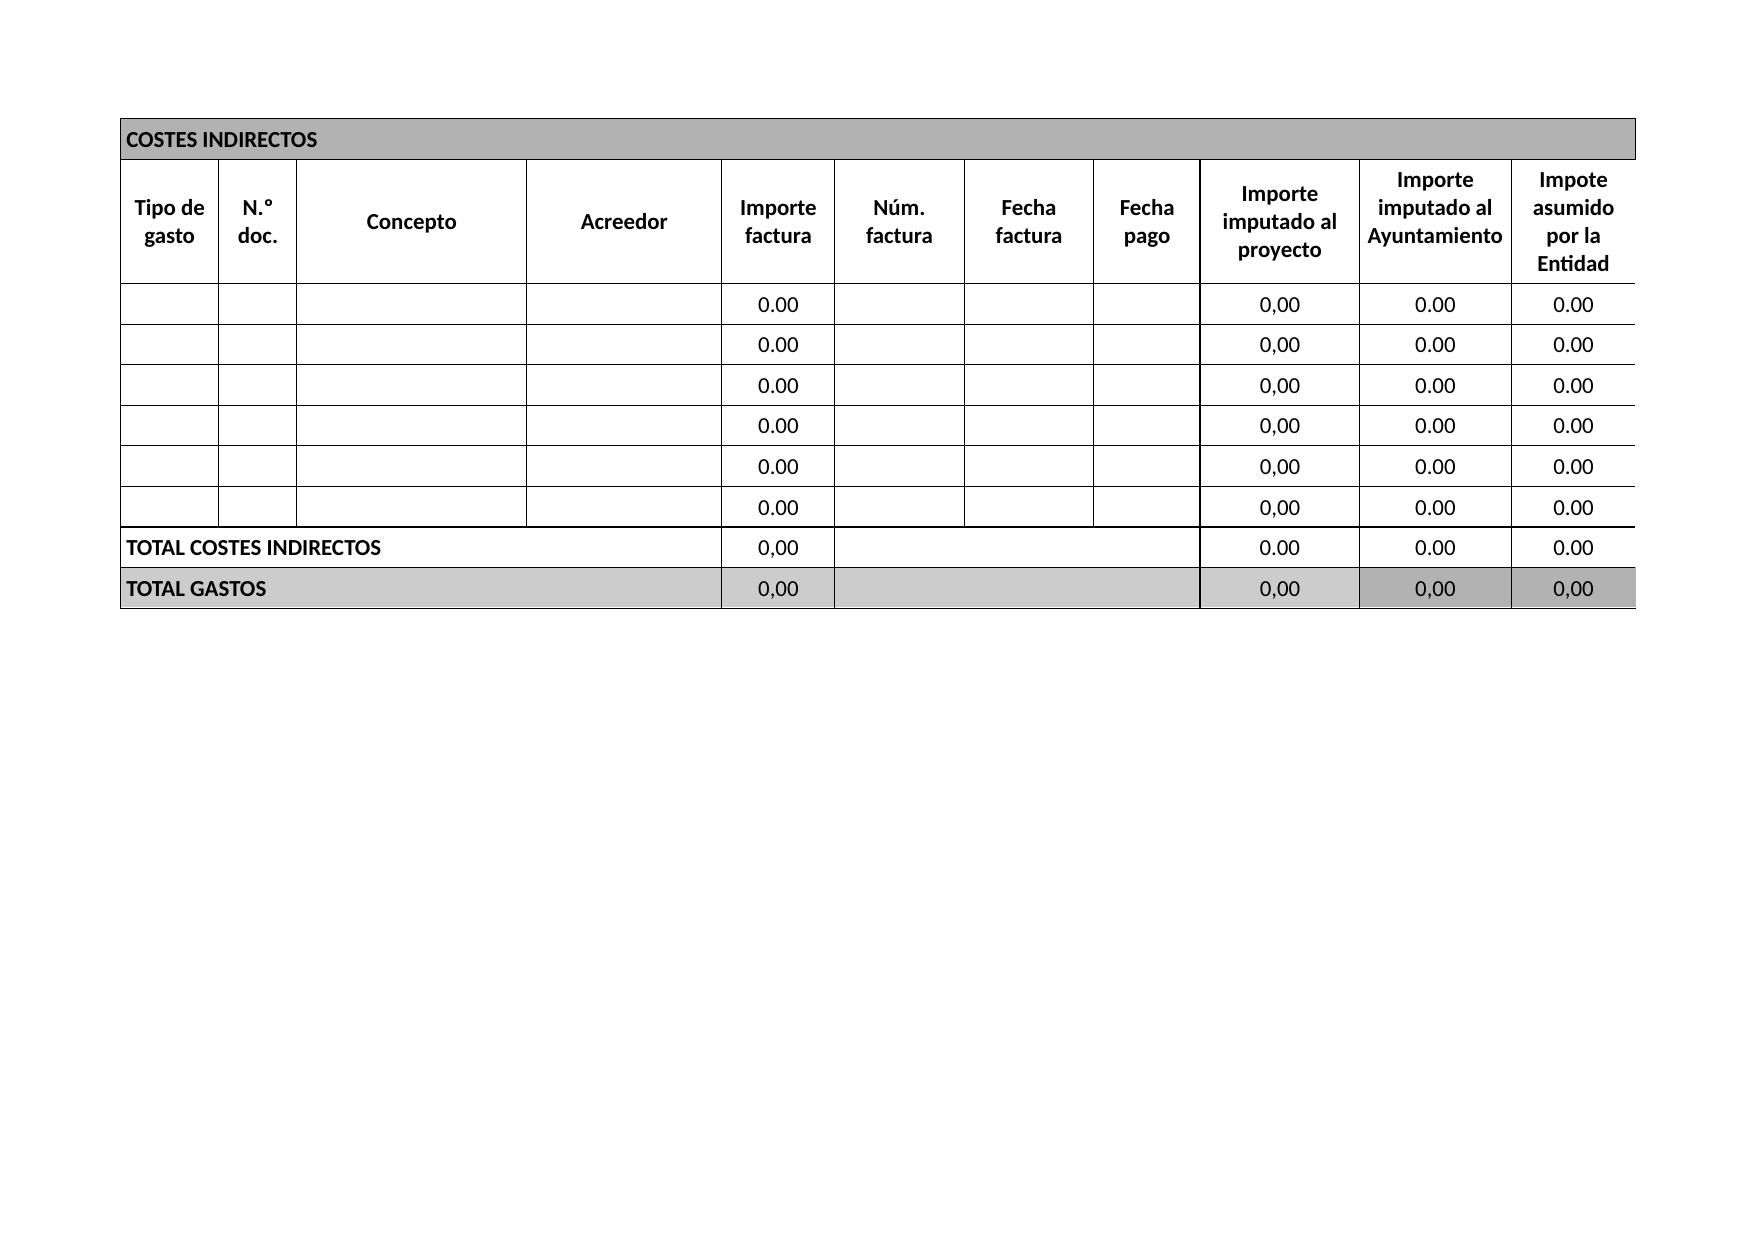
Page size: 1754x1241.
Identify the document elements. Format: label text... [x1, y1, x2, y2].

table_cell Importe imputado al Ayuntamiento [1360, 160, 1511, 283]
table_cell [219, 325, 296, 364]
table_cell 0,00 [1360, 568, 1511, 607]
table_cell [1094, 446, 1199, 486]
table_cell 0,00 [1512, 526, 1636, 567]
table_cell [965, 284, 1093, 324]
table_cell [965, 446, 1093, 486]
table_cell [527, 284, 721, 324]
table_cell 0,00 [1201, 528, 1359, 567]
table_cell 0,00 [1201, 446, 1359, 486]
table_cell Concepto [297, 160, 526, 283]
table_cell [297, 284, 526, 324]
table_cell 0,00 [1360, 365, 1511, 405]
table_cell Tipo de gasto [121, 160, 218, 283]
table_cell 0,00 [1201, 406, 1359, 445]
table_cell 0,00 [1360, 528, 1511, 567]
table_cell 0,00 [1201, 365, 1359, 405]
table_cell [835, 284, 964, 324]
table_cell [835, 446, 964, 486]
table_cell [835, 365, 964, 405]
table_cell [527, 487, 721, 526]
table_cell [965, 406, 1093, 445]
table_cell Núm. factura [835, 160, 964, 283]
table_cell 0,00 [722, 325, 834, 364]
table_cell [527, 365, 721, 405]
table_cell [121, 284, 218, 324]
table_cell 0,00 [1512, 364, 1636, 405]
table_cell [297, 325, 526, 364]
table_cell [219, 487, 296, 526]
table_cell N.º doc. [219, 160, 296, 283]
table_cell [219, 446, 296, 486]
table_cell [1094, 406, 1199, 445]
table_cell 0,00 [1360, 446, 1511, 486]
table_cell [121, 487, 218, 526]
table_cell 0,00 [1512, 445, 1636, 486]
table_cell [1094, 325, 1199, 364]
table_cell [835, 568, 1199, 607]
table_cell 0,00 [1512, 283, 1636, 324]
table_cell 0,00 [722, 528, 834, 567]
table_cell [965, 365, 1093, 405]
table_cell [835, 528, 1199, 567]
table_cell 0,00 [722, 284, 834, 324]
table_cell 0,00 [1512, 324, 1636, 364]
table_cell [965, 487, 1093, 526]
table_cell 0,00 [1201, 284, 1359, 324]
table_cell Importe imputado al proyecto [1201, 160, 1359, 283]
table_cell Fecha factura [965, 160, 1093, 283]
table_cell 0,00 [1201, 325, 1359, 364]
table_cell TOTAL GASTOS [121, 568, 721, 607]
table_cell [219, 365, 296, 405]
table_cell 0,00 [722, 487, 834, 526]
table_cell Fecha pago [1094, 160, 1199, 283]
table_cell Impote asumido por la Entidad [1512, 160, 1636, 283]
table_cell 0,00 [722, 406, 834, 445]
table_cell 0,00 [1360, 325, 1511, 364]
table_cell [297, 365, 526, 405]
table_cell 0,00 [1201, 487, 1359, 526]
table_cell 0,00 [722, 365, 834, 405]
table_cell [527, 446, 721, 486]
table_cell 0,00 [722, 446, 834, 486]
table_cell [297, 406, 526, 445]
table_cell [121, 446, 218, 486]
table_cell [527, 325, 721, 364]
table_cell TOTAL COSTES INDIRECTOS [121, 528, 721, 567]
table_cell [297, 487, 526, 526]
table_cell [1094, 365, 1199, 405]
table_cell 0,00 [1360, 406, 1511, 445]
table_cell [1094, 284, 1199, 324]
table_cell Importe factura [722, 160, 834, 283]
table_cell 0,00 [1201, 568, 1359, 607]
table_cell 0,00 [722, 568, 834, 607]
table_cell [835, 406, 964, 445]
table_cell 0,00 [1512, 567, 1636, 607]
table_cell 0,00 [1360, 487, 1511, 526]
table_cell 0,00 [1360, 284, 1511, 324]
table_cell [219, 406, 296, 445]
table_cell Acreedor [527, 160, 721, 283]
table_cell [835, 325, 964, 364]
table_cell [835, 487, 964, 526]
table_cell [527, 406, 721, 445]
table_cell [121, 365, 218, 405]
table_cell 0,00 [1512, 486, 1636, 526]
table_cell COSTES INDIRECTOS [121, 119, 1635, 159]
table_cell [121, 325, 218, 364]
table_cell [219, 284, 296, 324]
table_cell [297, 446, 526, 486]
table_cell [1094, 487, 1199, 526]
table_cell 0,00 [1512, 405, 1636, 445]
table_cell [121, 406, 218, 445]
table_cell [965, 325, 1093, 364]
